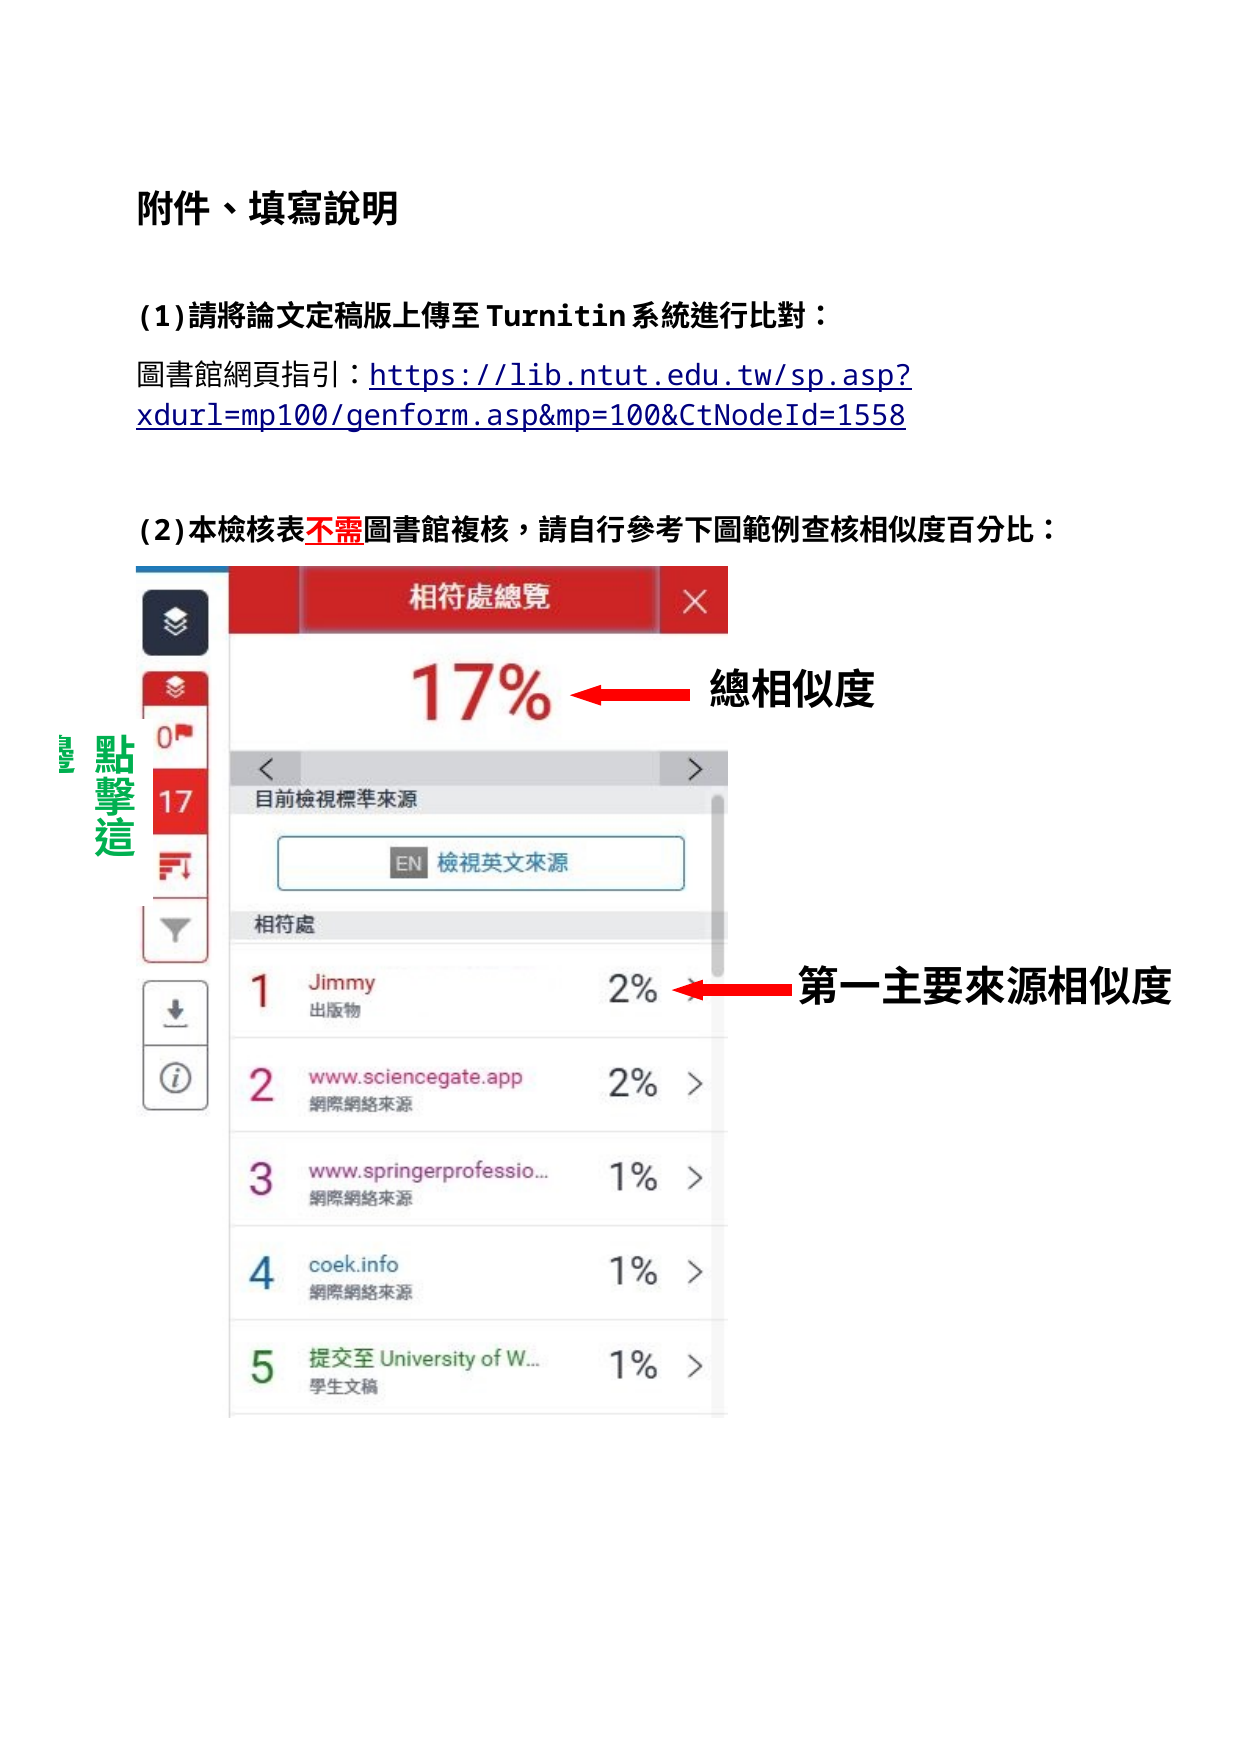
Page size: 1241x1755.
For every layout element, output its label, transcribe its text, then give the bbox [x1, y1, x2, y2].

text 總相似度 [709, 656, 1089, 716]
text (1)請將論文定稿版上傳至Turnitin系統進行比對： [136, 293, 1104, 335]
text 附件、填寫說明 [136, 179, 1104, 233]
text 圖書館網頁指引：https://lib.ntut.edu.tw/sp.asp?xdurl=mp100/genform.asp&mp=100&CtNodeId=1558 [136, 352, 1104, 434]
text (2)本檢核表不需圖書館複核，請自行參考下圖範例查核相似度百分比： [136, 507, 1104, 549]
text 第一主要來源相似度 [797, 953, 1178, 1013]
text 點擊這邊 [59, 734, 146, 891]
